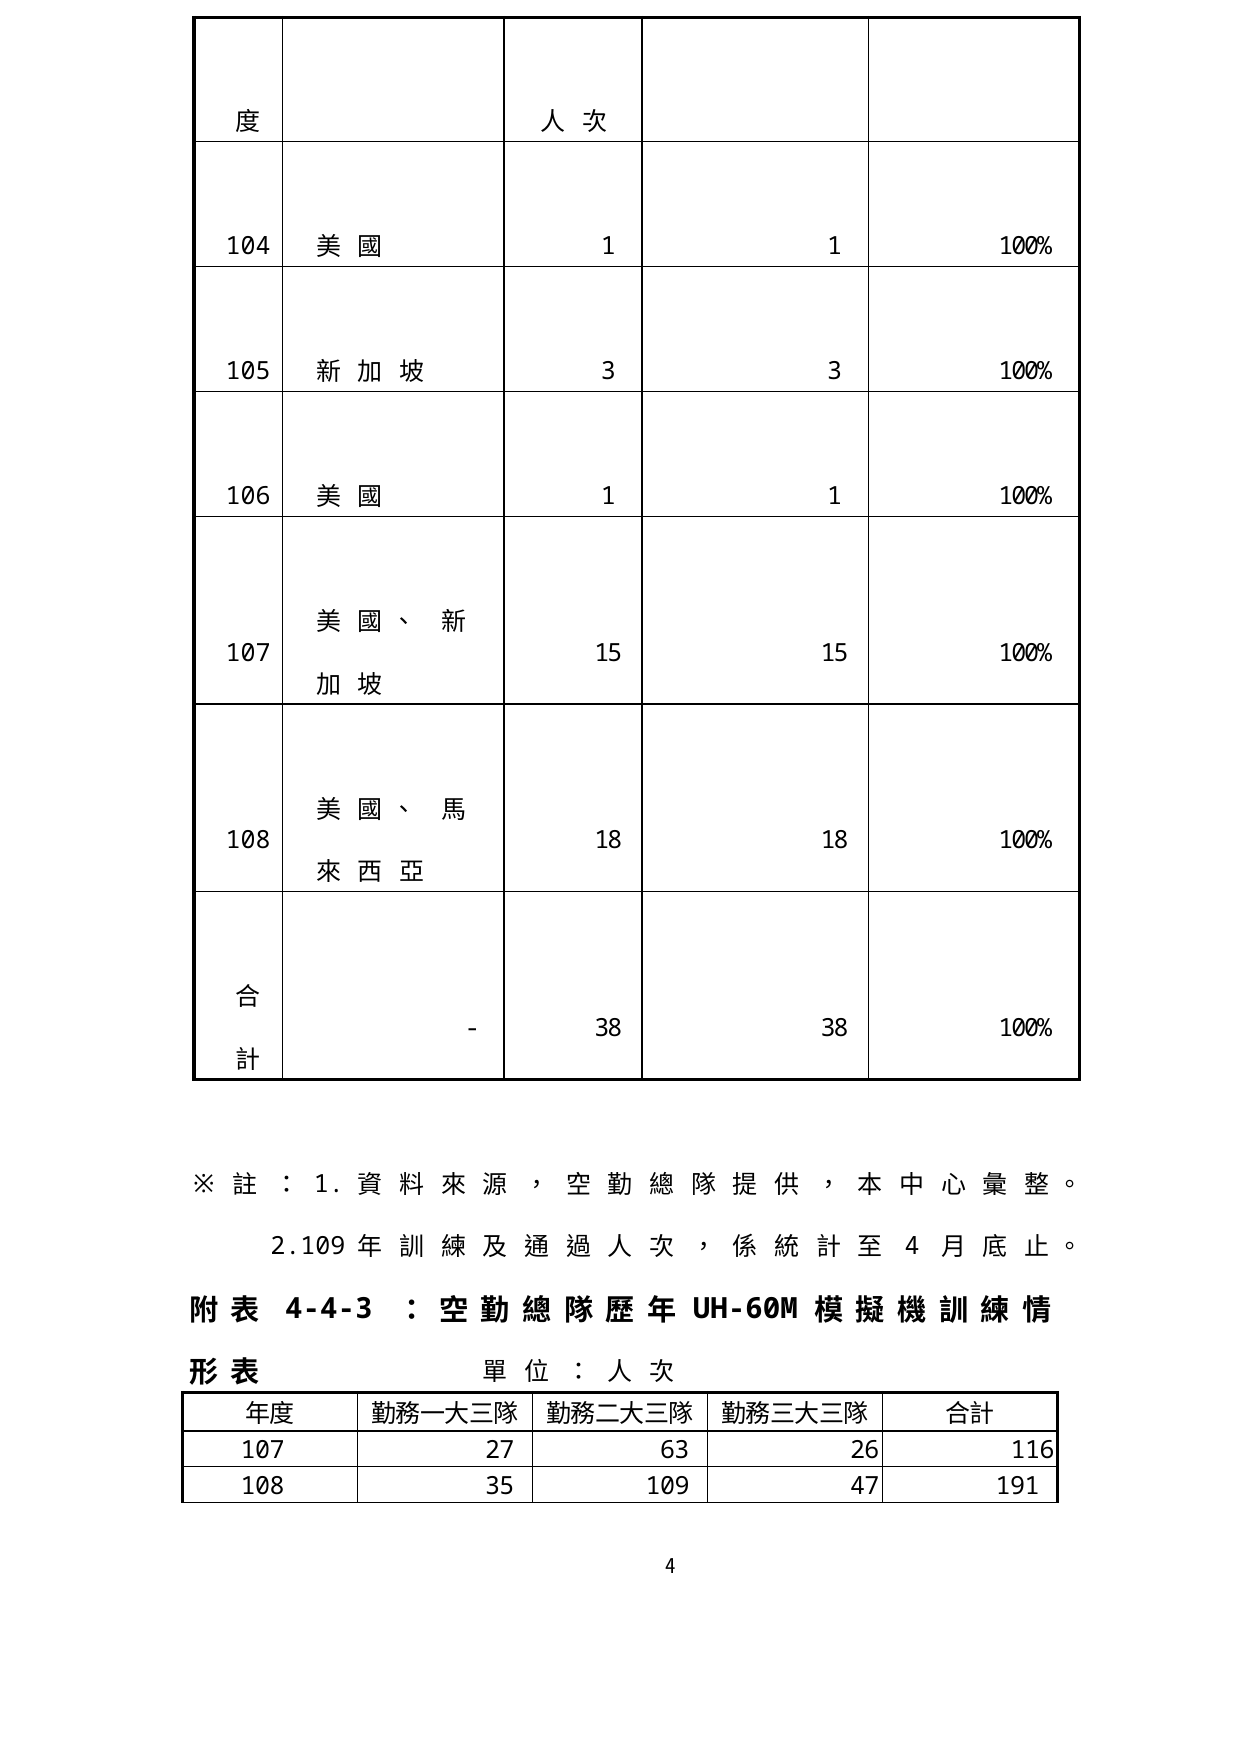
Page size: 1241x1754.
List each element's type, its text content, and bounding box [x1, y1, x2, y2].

table_cell 106 [196, 392, 282, 516]
table_cell 108 [184, 1467, 357, 1501]
table_cell 35 [358, 1467, 532, 1501]
text 附表4-4-3：空勤總隊歷年UH-60M模擬機訓練情形表 單位：人次 [183, 1266, 1058, 1391]
table_cell 1 [505, 142, 641, 266]
text ※註：1.資料來源，空勤總隊提供，本中心彙整。 [183, 1141, 1058, 1203]
table_cell 109 [533, 1467, 707, 1501]
table_header 勤務一大三隊 [358, 1394, 532, 1430]
table_cell 15 [643, 517, 868, 703]
table_header 勤務三大三隊 [708, 1394, 882, 1430]
table_cell 104 [196, 142, 282, 266]
table_cell 105 [196, 267, 282, 391]
table_header 勤務二大三隊 [533, 1394, 707, 1430]
table_cell 100% [869, 392, 1078, 516]
table_cell 3 [505, 267, 641, 391]
table_cell 38 [505, 892, 641, 1078]
table_header [643, 19, 868, 141]
table_cell 18 [505, 705, 641, 891]
table_header 合計 [883, 1394, 1056, 1430]
table_cell 1 [643, 392, 868, 516]
table_header [869, 19, 1078, 141]
table_cell 新加坡 [283, 267, 503, 391]
table_header 年度 [184, 1394, 357, 1430]
table_cell 1 [505, 392, 641, 516]
table_header 人次 [505, 19, 641, 141]
table_cell 107 [184, 1432, 357, 1466]
table_cell 100% [869, 142, 1078, 266]
table_cell 美國 [283, 142, 503, 266]
table_cell 100% [869, 517, 1078, 703]
table_cell 63 [533, 1432, 707, 1466]
table_cell 27 [358, 1432, 532, 1466]
table_header 度 [196, 19, 282, 141]
table_cell 15 [505, 517, 641, 703]
table_cell 108 [196, 705, 282, 891]
text 2.109年訓練及通過人次，係統計至4月底止。 [241, 1203, 1058, 1266]
table_cell 合計 [196, 892, 282, 1078]
table_cell 191 [883, 1467, 1056, 1501]
table_cell 107 [196, 517, 282, 703]
table_cell - [283, 892, 503, 1078]
table_cell 100% [869, 267, 1078, 391]
table_cell 1 [643, 142, 868, 266]
table_cell 18 [643, 705, 868, 891]
table_header [283, 19, 503, 141]
table_cell 116 [883, 1432, 1056, 1466]
table_cell 美國、新加坡 [283, 517, 503, 703]
table_cell 47 [708, 1467, 882, 1501]
table_cell 26 [708, 1432, 882, 1466]
table_cell 100% [869, 705, 1078, 891]
table_cell 3 [643, 267, 868, 391]
table_cell 38 [643, 892, 868, 1078]
table_cell 美國、馬來西亞 [283, 705, 503, 891]
table_cell 100% [869, 892, 1078, 1078]
table_cell 美國 [283, 392, 503, 516]
